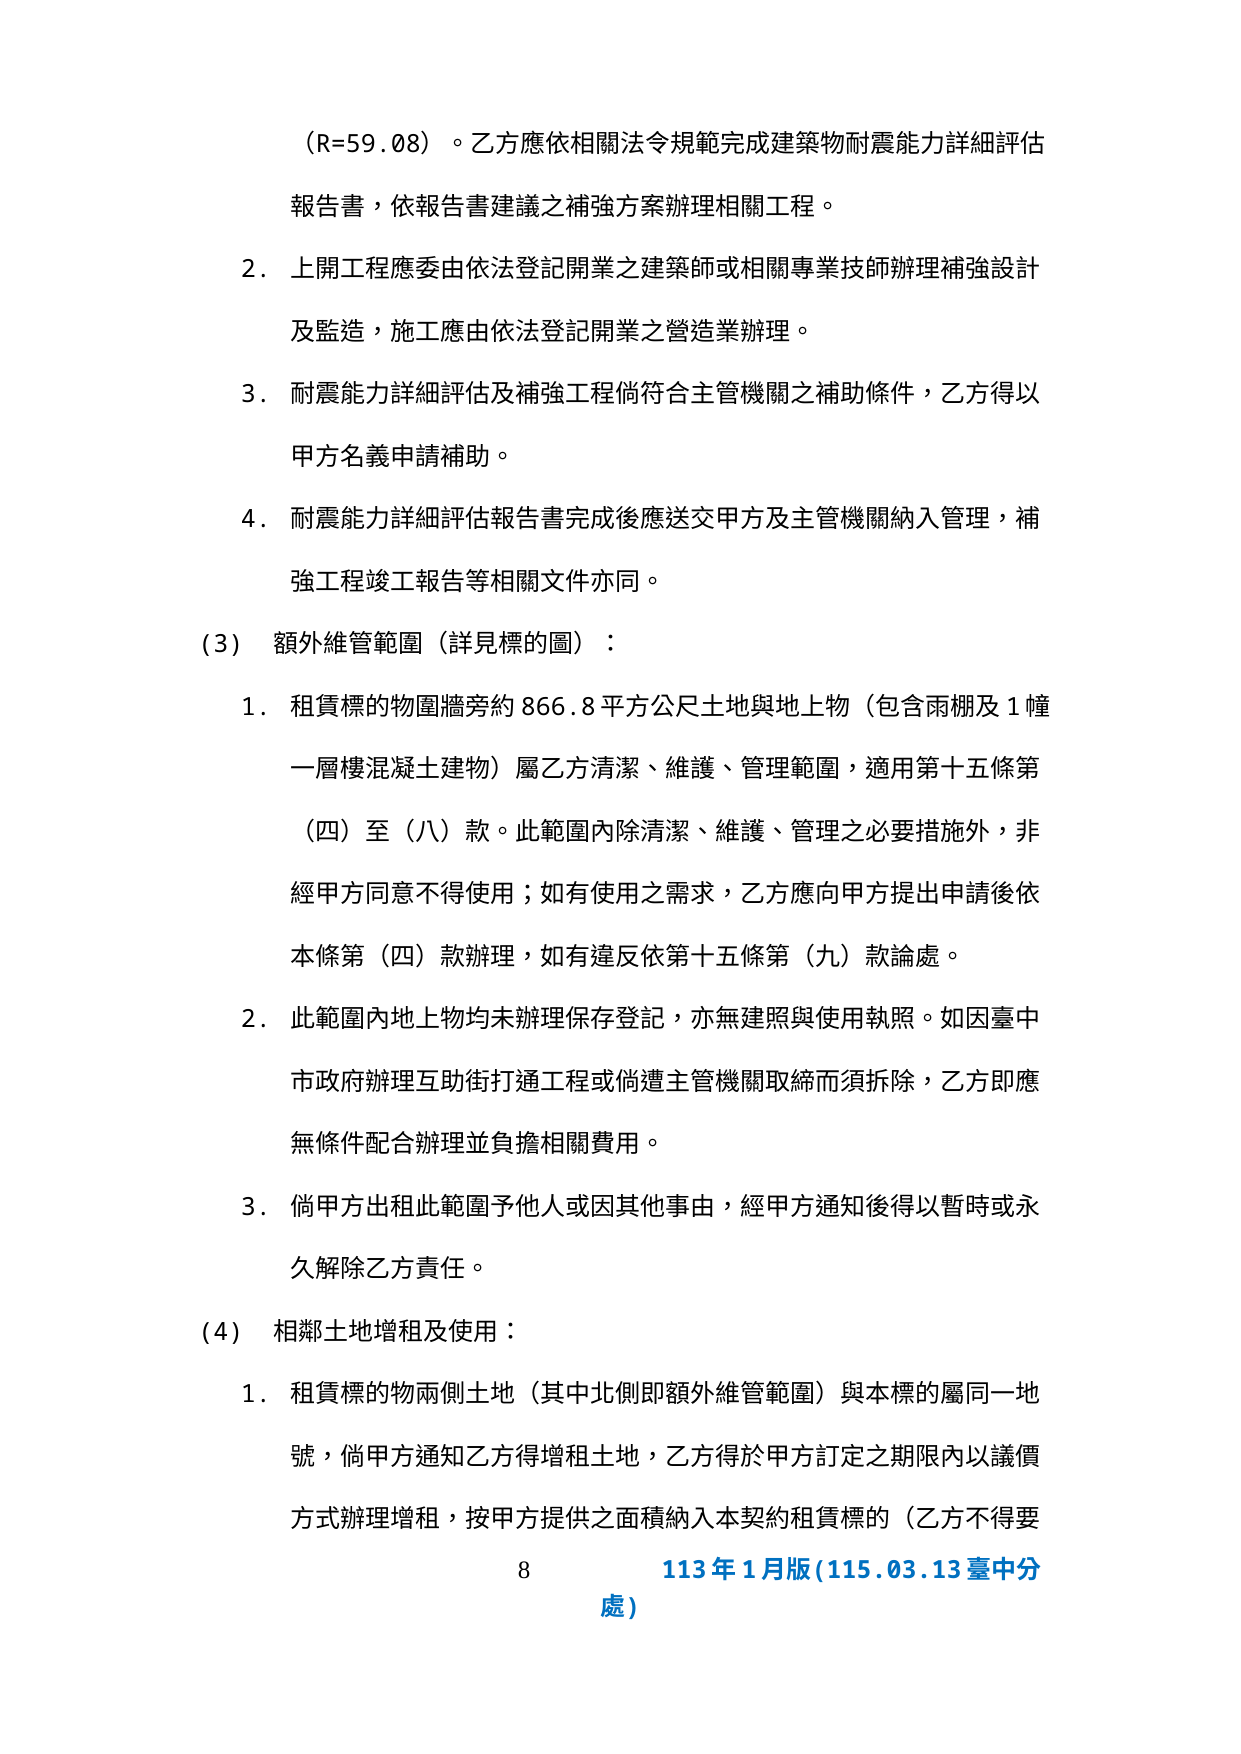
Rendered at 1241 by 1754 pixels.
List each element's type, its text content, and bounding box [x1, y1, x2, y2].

list 相鄰土地增租及使用： [198, 1288, 1053, 1350]
list （R=59.08）。乙方應依相關法令規範完成建築物耐震能力詳細評估報告書，依報告書建議之補強方案辦理相關工程。 [241, 100, 1053, 225]
list 耐震能力詳細評估報告書完成後應送交甲方及主管機關納入管理，補強工程竣工報告等相關文件亦同。 [241, 475, 1053, 600]
list 額外維管範圍（詳見標的圖）： [198, 600, 1053, 663]
list 租賃標的物兩側土地（其中北側即額外維管範圍）與本標的屬同一地號，倘甲方通知乙方得增租土地，乙方得於甲方訂定之期限內以議價方式辦理增租，按甲方提供之面積納入本契約租賃標的（乙方不得要 [241, 1350, 1053, 1538]
list 倘甲方出租此範圍予他人或因其他事由，經甲方通知後得以暫時或永久解除乙方責任。 [241, 1163, 1053, 1288]
list 此範圍內地上物均未辦理保存登記，亦無建照與使用執照。如因臺中市政府辦理互助街打通工程或倘遭主管機關取締而須拆除，乙方即應無條件配合辦理並負擔相關費用。 [241, 975, 1053, 1163]
list 上開工程應委由依法登記開業之建築師或相關專業技師辦理補強設計及監造，施工應由依法登記開業之營造業辦理。 [241, 225, 1053, 350]
list 耐震能力詳細評估及補強工程倘符合主管機關之補助條件，乙方得以甲方名義申請補助。 [241, 350, 1053, 475]
list 租賃標的物圍牆旁約866.8平方公尺土地與地上物（包含雨棚及1幢一層樓混凝土建物）屬乙方清潔、維護、管理範圍，適用第十五條第（四）至（八）款。此範圍內除清潔、維護、管理之必要措施外，非經甲方同意不得使用；如有使用之需求，乙方應向甲方提出申請後依本條第（四）款辦理，如有違反依第十五條第（九）款論處。 [241, 663, 1053, 975]
